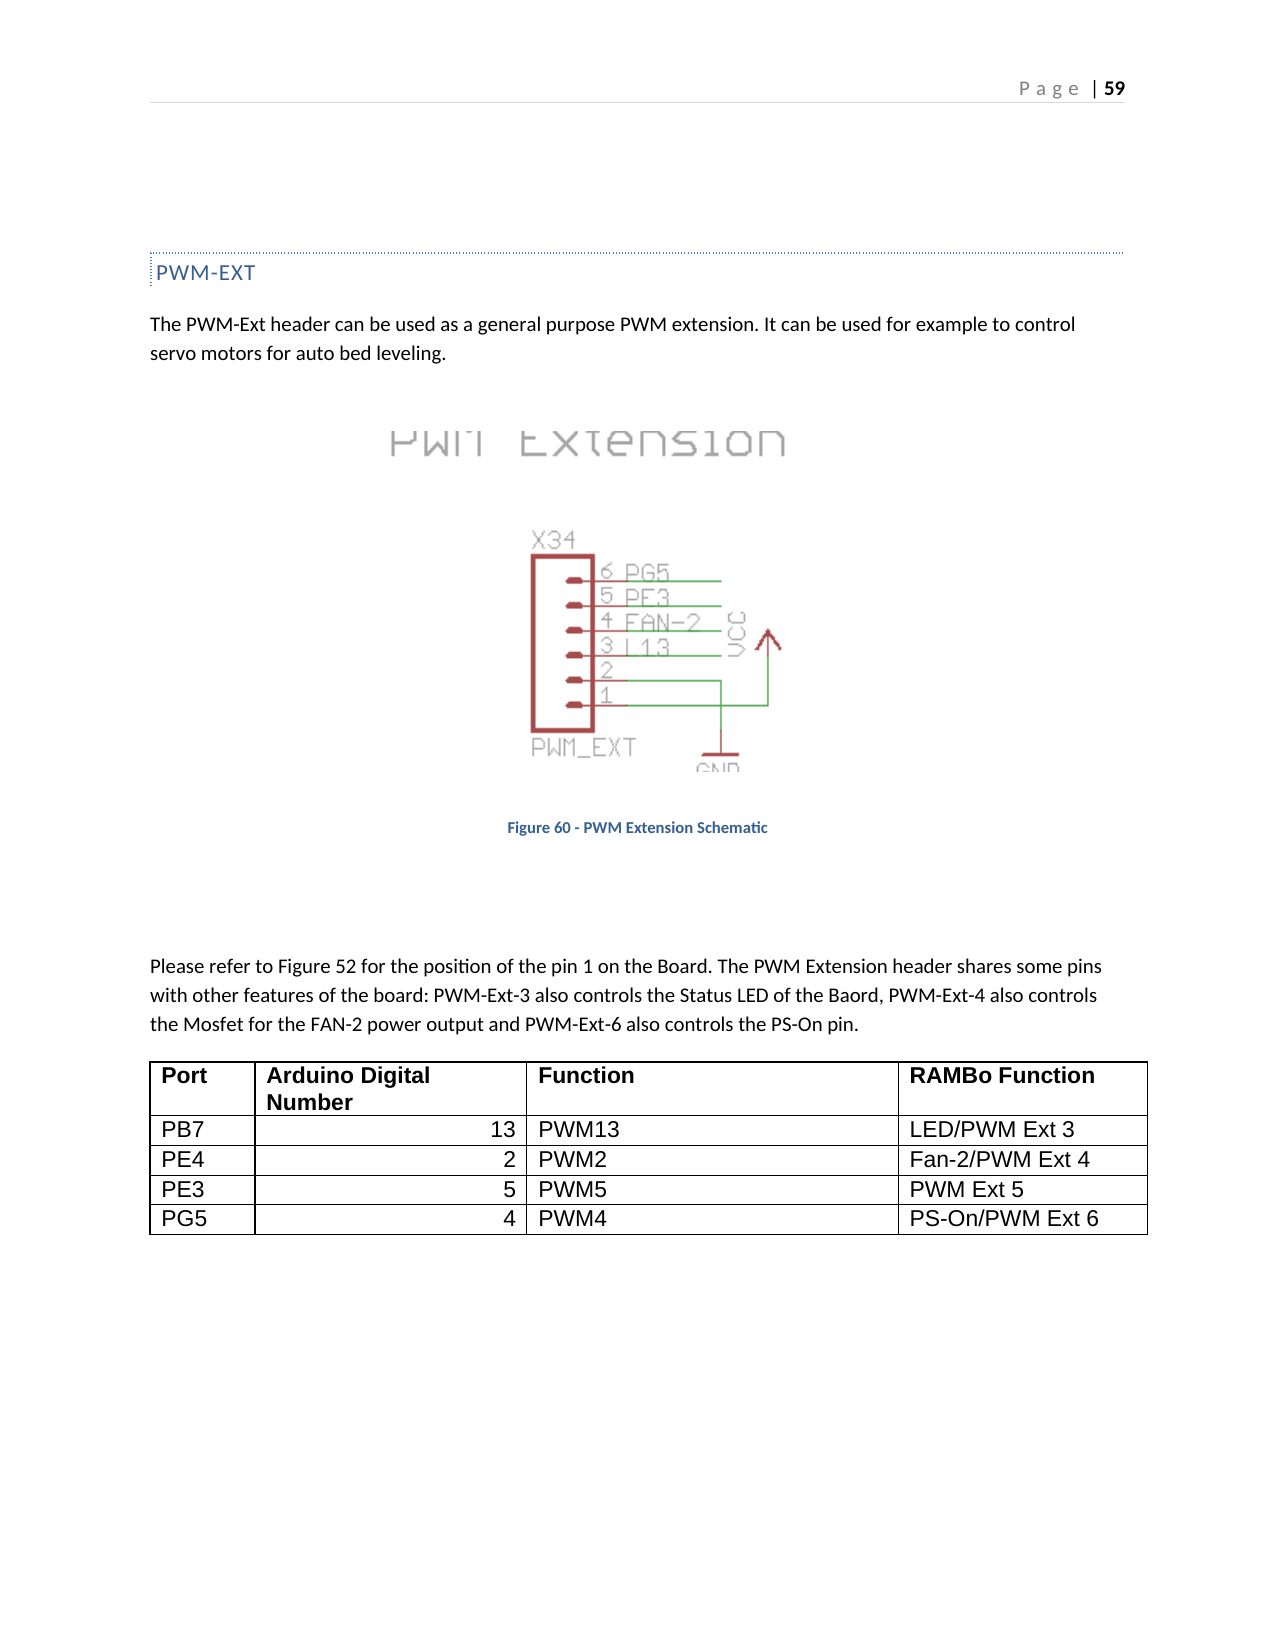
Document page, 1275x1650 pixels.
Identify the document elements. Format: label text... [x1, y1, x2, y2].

table_cell PWM Ext 5 [899, 1176, 1147, 1204]
table_cell LED/PWM Ext 3 [899, 1116, 1147, 1145]
subtitle PWM-Ext [150, 252, 1125, 286]
table_cell 4 [256, 1205, 526, 1234]
table_cell PE4 [151, 1146, 254, 1174]
table_header Port [151, 1063, 254, 1115]
table_cell PWM4 [527, 1205, 898, 1234]
text Figure 60 - PWM Extension Schematic [150, 817, 1125, 838]
text Please refer to Figure 52 for the position of the pin 1 on the Board. The PWM Extension header shares some pins with other features of the board: PWM-Ext-3 also controls the Status LED of the Baord, PWM-Ext-4 also controls the Mosfet for the FAN-2 power output and PWM-Ext-6 also controls the PS-On pin. [150, 953, 1125, 1037]
table_cell Fan-2/PWM Ext 4 [899, 1146, 1147, 1174]
table_cell PS-On/PWM Ext 6 [899, 1205, 1147, 1234]
table_cell PWM2 [527, 1146, 898, 1174]
table_cell PWM13 [527, 1116, 898, 1145]
text The PWM-Ext header can be used as a general purpose PWM extension. It can be used for example to control servo motors for auto bed leveling. [150, 311, 1125, 365]
table_header Function [527, 1063, 898, 1115]
table_cell 5 [256, 1176, 526, 1204]
table_cell PE3 [151, 1176, 254, 1204]
table_cell PB7 [151, 1116, 254, 1145]
table_cell 2 [256, 1146, 526, 1174]
table_cell 13 [256, 1116, 526, 1145]
table_header RAMBo Function [899, 1063, 1147, 1115]
table_header Arduino Digital Number [256, 1063, 526, 1115]
table_cell PG5 [151, 1205, 254, 1234]
table_cell PWM5 [527, 1176, 898, 1204]
